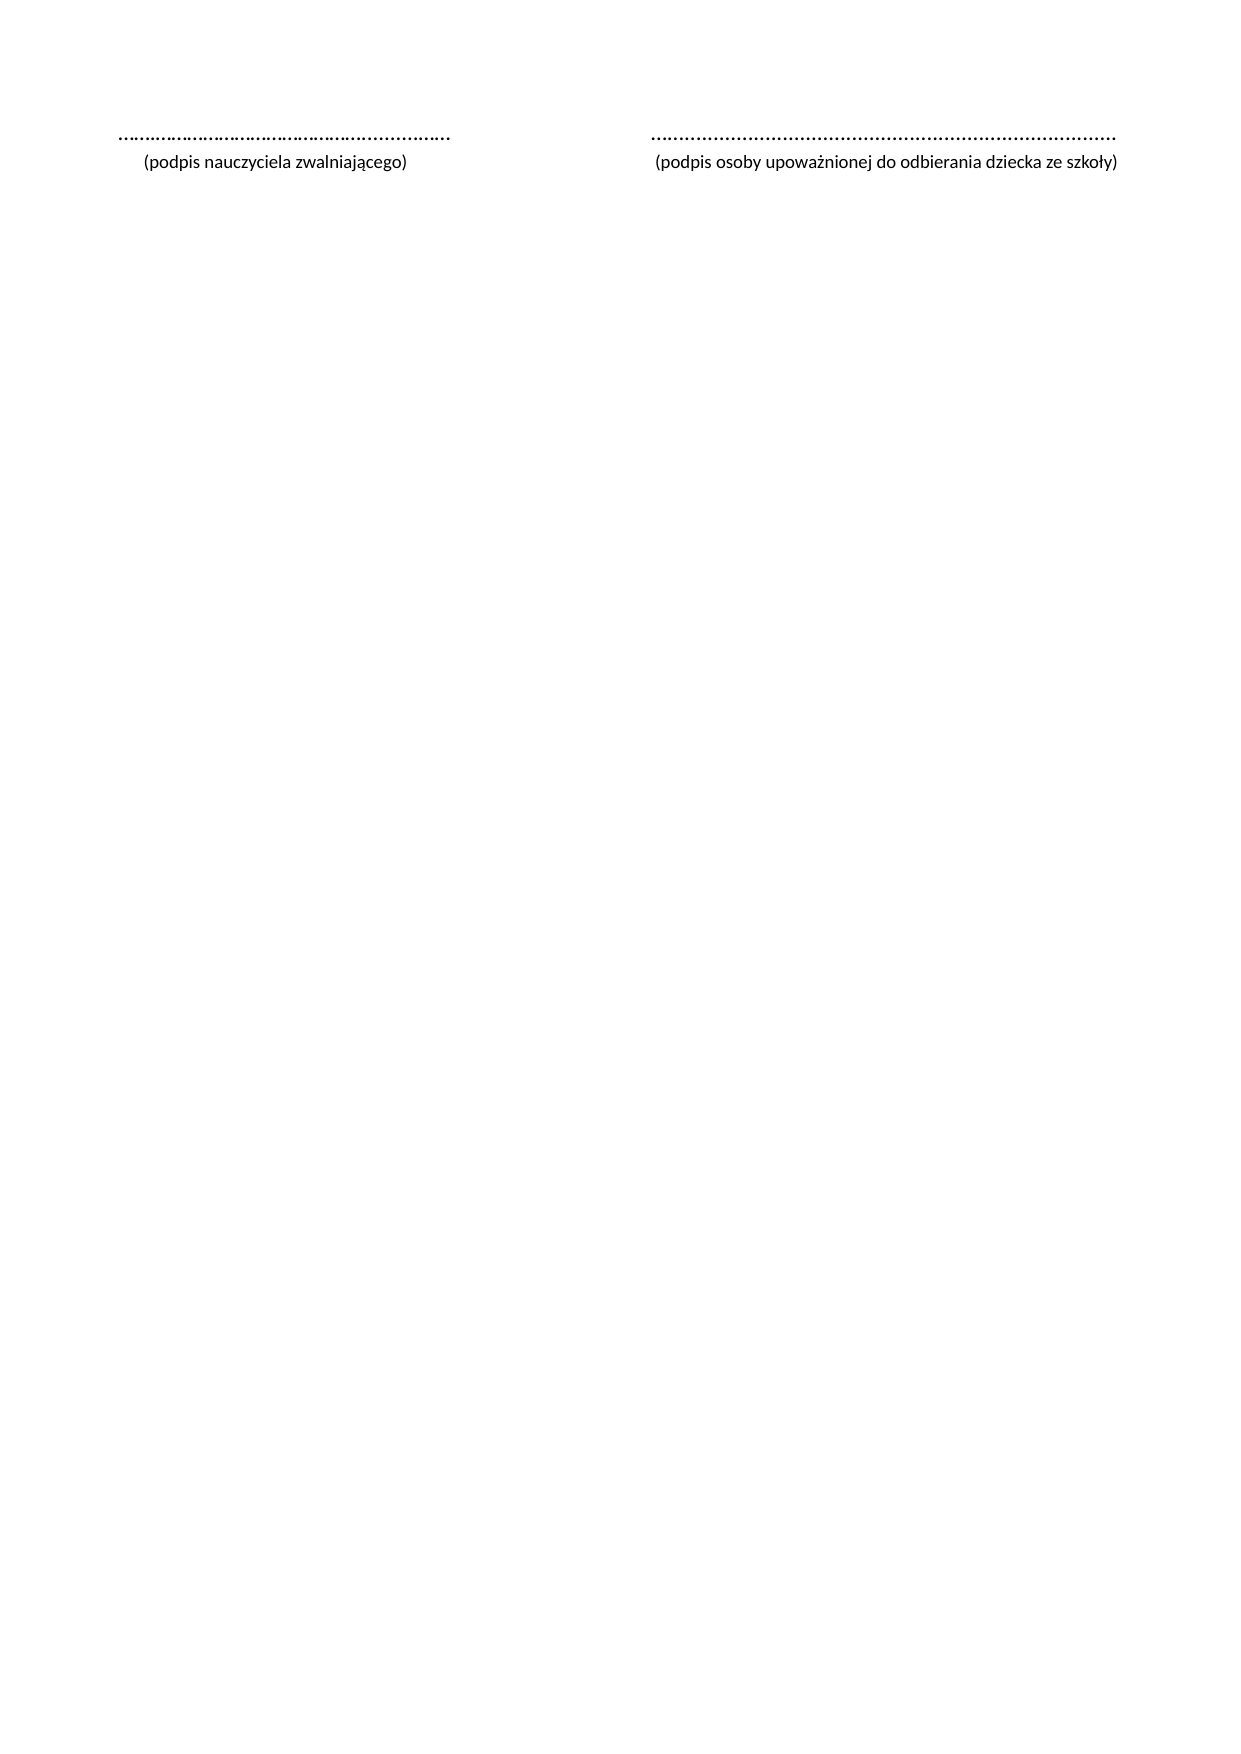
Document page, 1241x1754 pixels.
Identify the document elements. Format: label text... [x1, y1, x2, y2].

text (podpis nauczyciela zwalniającego) (podpis osoby upoważnionej do odbierania dziecka ze szkoły) [118, 146, 1122, 174]
text …….…………………………………..........…… ….............................................................................. [118, 118, 1122, 146]
